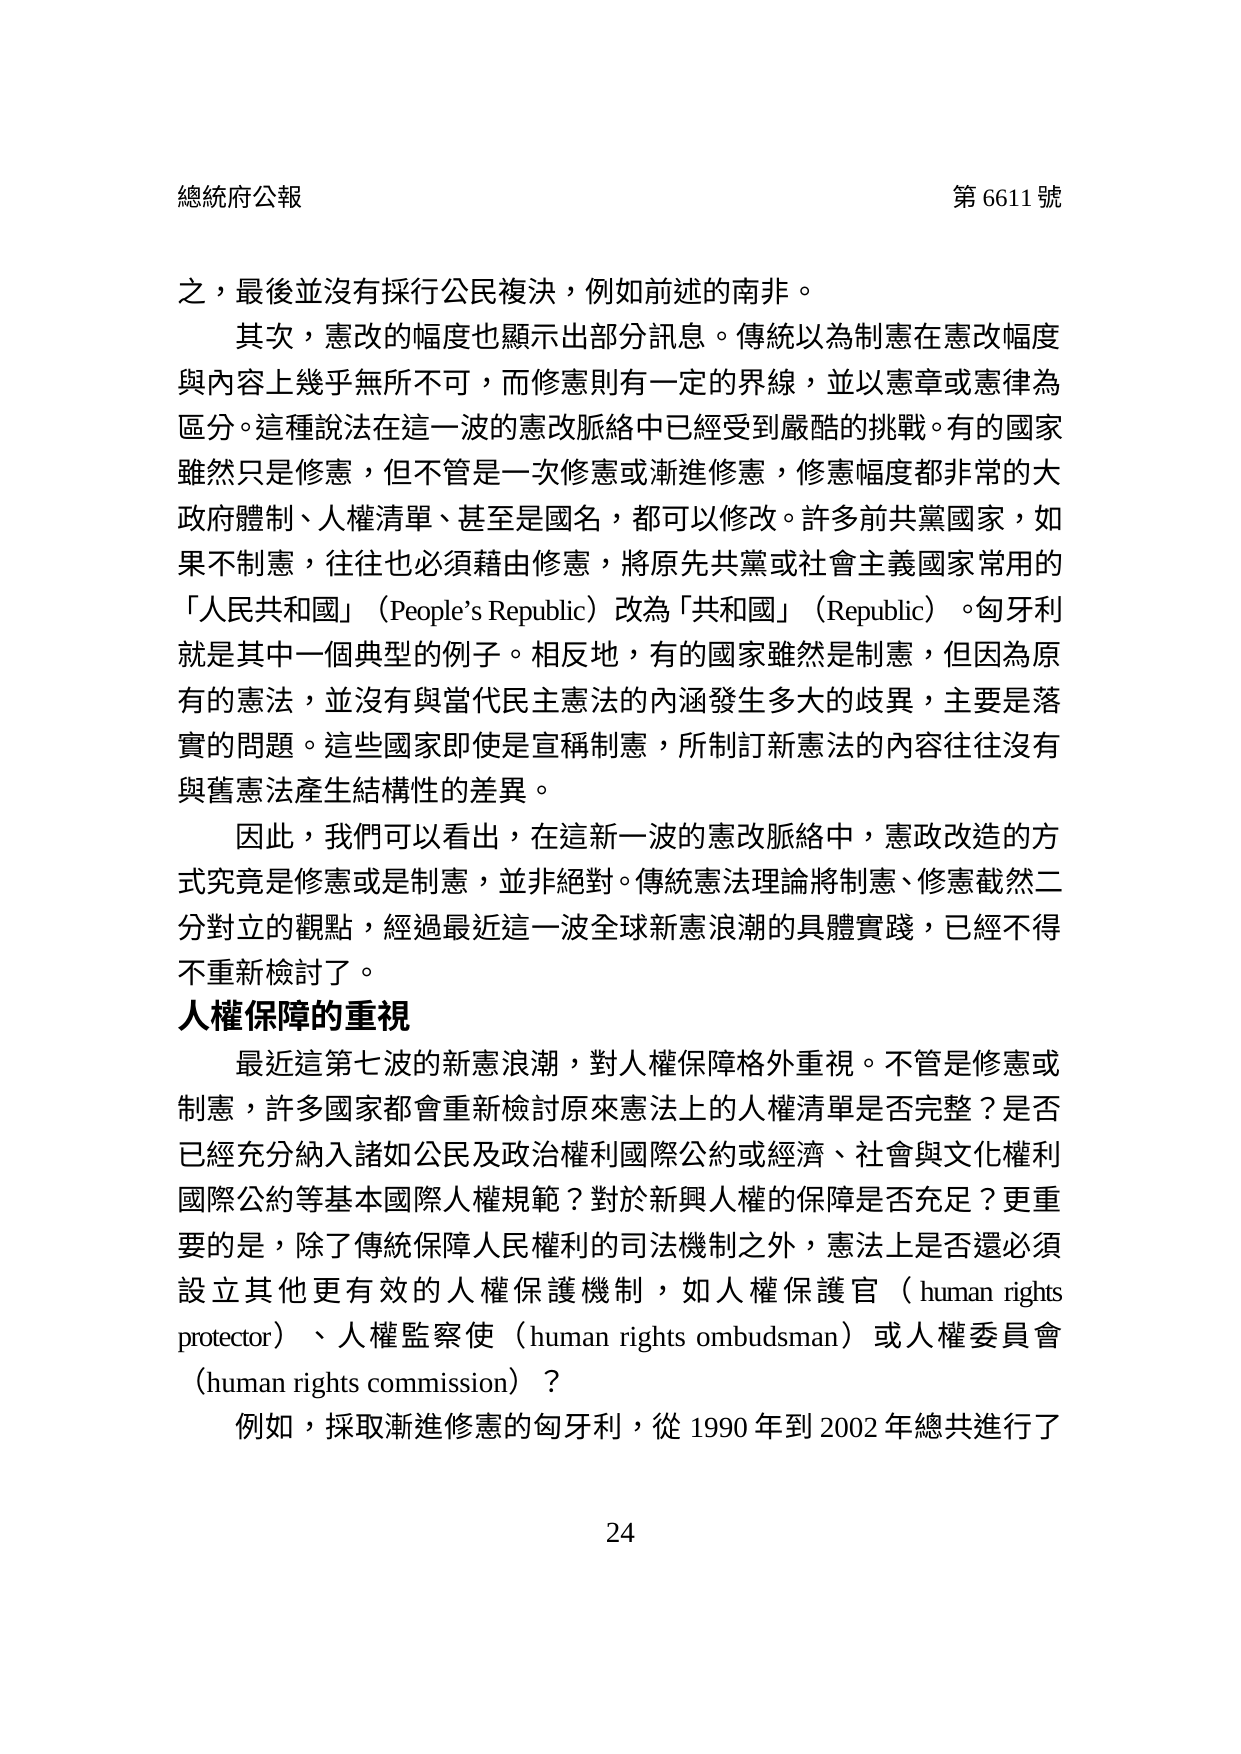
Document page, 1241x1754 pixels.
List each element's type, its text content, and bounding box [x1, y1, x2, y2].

text 最近這第七波的新憲浪潮，對人權保障格外重視。不管是修憲或制憲，許多國家都會重新檢討原來憲法上的人權清單是否完整？是否已經充分納入諸如公民及政治權利國際公約或經濟、社會與文化權利國際公約等基本國際人權規範？對於新興人權的保障是否充足？更重要的是，除了傳統保障人民權利的司法機制之外，憲法上是否還必須設立其他更有效的人權保護機制，如人權保護官（human rights protector）、人權監察使（human rights ombudsman）或人權委員會（human rights commission）？ [177, 1038, 1063, 1401]
text 因此，我們可以看出，在這新一波的憲改脈絡中，憲政改造的方式究竟是修憲或是制憲，並非絕對。傳統憲法理論將制憲、修憲截然二分對立的觀點，經過最近這一波全球新憲浪潮的具體實踐，已經不得不重新檢討了。 [177, 811, 1063, 993]
text 例如，採取漸進修憲的匈牙利，從1990年到2002年總共進行了 [177, 1401, 1063, 1447]
text 人權保障的重視 [177, 993, 1063, 1038]
text 其次，憲改的幅度也顯示出部分訊息。傳統以為制憲在憲改幅度與內容上幾乎無所不可，而修憲則有一定的界線，並以憲章或憲律為區分。這種說法在這一波的憲改脈絡中已經受到嚴酷的挑戰。有的國家雖然只是修憲，但不管是一次修憲或漸進修憲，修憲幅度都非常的大。政府體制、人權清單、甚至是國名，都可以修改。許多前共黨國家，如果不制憲，往往也必須藉由修憲，將原先共黨或社會主義國家常用的「人民共和國」（People’s Republic）改為「共和國」（Republic）。匈牙利就是其中一個典型的例子。相反地，有的國家雖然是制憲，但因為原有的憲法，並沒有與當代民主憲法的內涵發生多大的歧異，主要是落實的問題。這些國家即使是宣稱制憲，所制訂新憲法的內容往往沒有與舊憲法產生結構性的差異。 [177, 311, 1063, 811]
text 之，最後並沒有採行公民複決，例如前述的南非。 [177, 266, 1063, 311]
